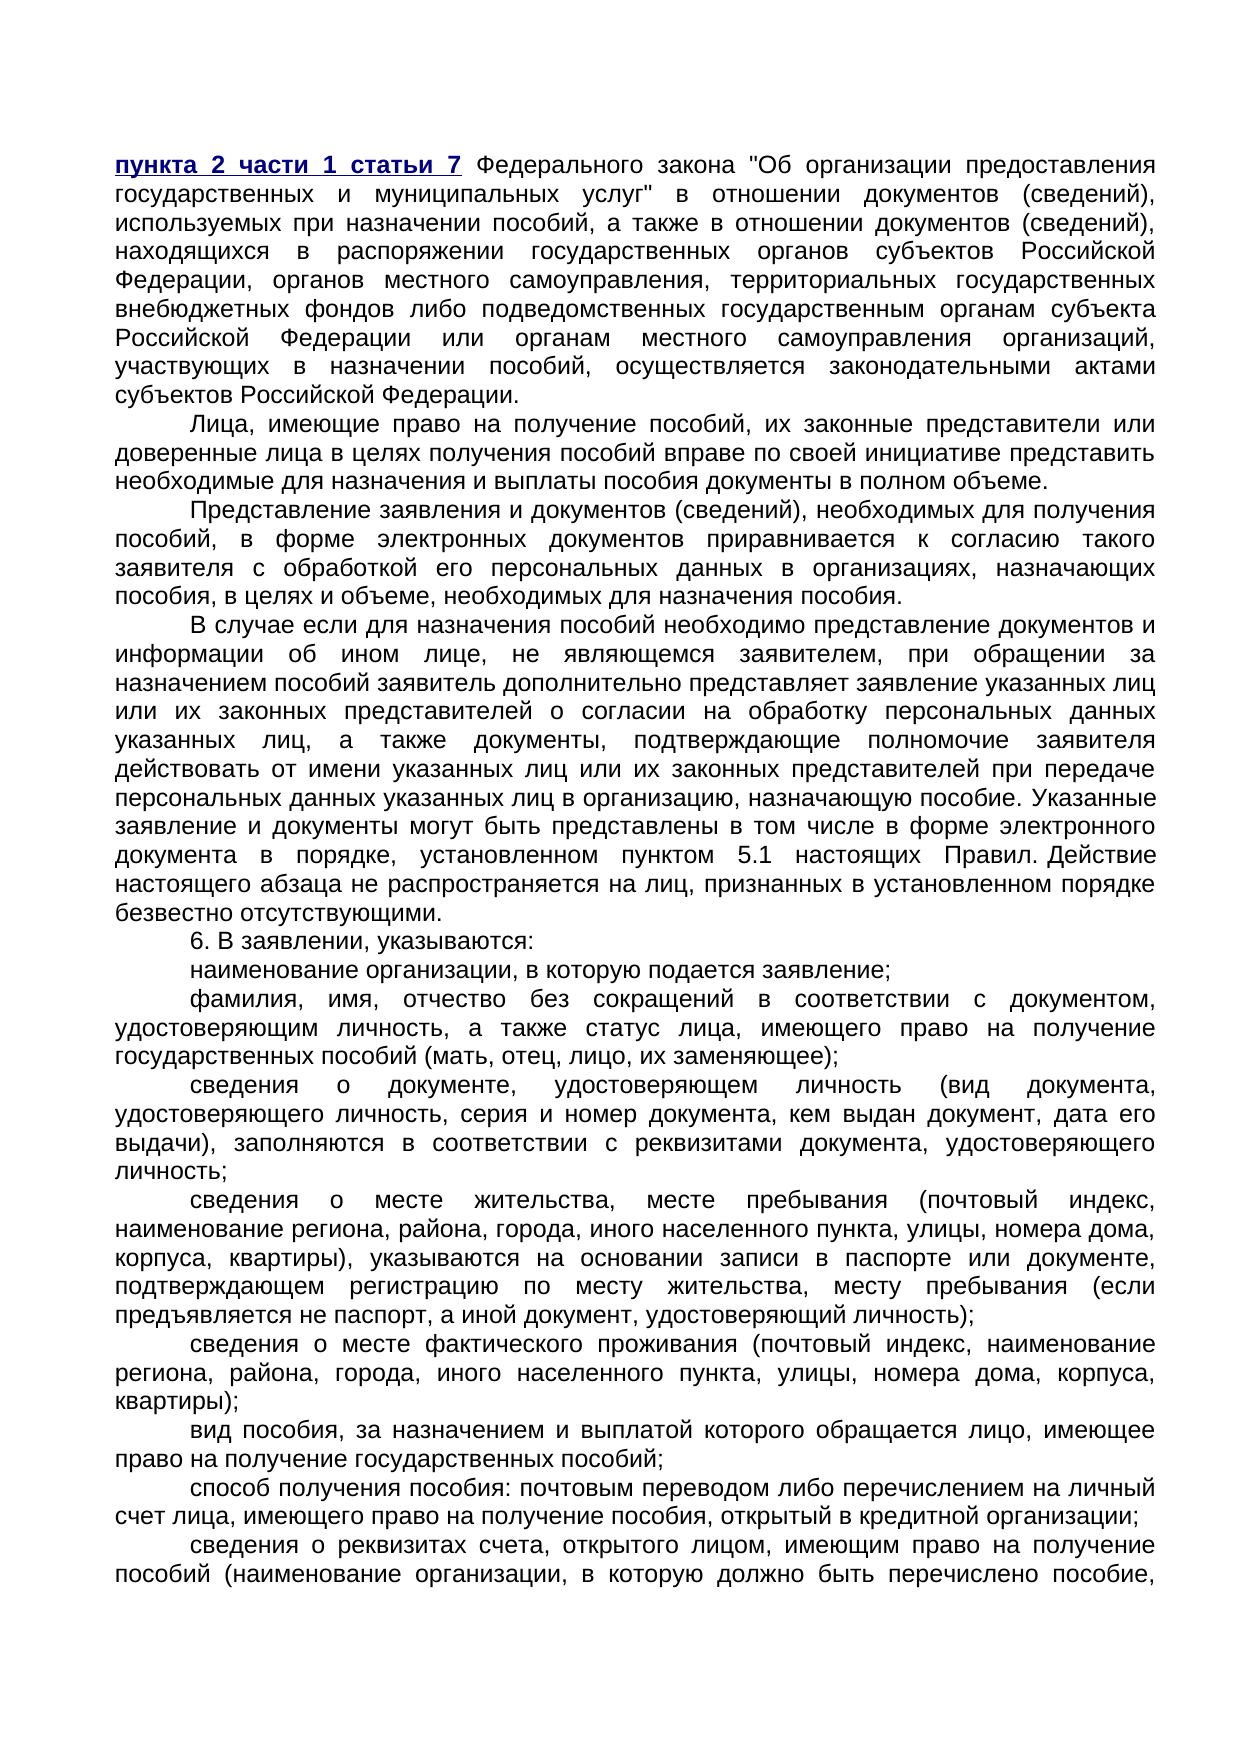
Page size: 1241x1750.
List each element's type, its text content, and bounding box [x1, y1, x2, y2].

text сведения о реквизитах счета, открытого лицом, имеющим право на получение пособий (наименование организации, в которую должно быть перечислено пособие, [114, 1530, 1157, 1587]
text В случае если для назначения пособий необходимо представление документов и информации об ином лице, не являющемся заявителем, при обращении за назначением пособий заявитель дополнительно представляет заявление указанных лиц или их законных представителей о согласии на обработку персональных данных указанных лиц, а также документы, подтверждающие полномочие заявителя действовать от имени указанных лиц или их законных представителей при передаче персональных данных указанных лиц в организацию, назначающую пособие. Указанные заявление и документы могут быть представлены в том числе в форме электронного документа в порядке, установленном пунктом 5.1 настоящих Правил. Действие настоящего абзаца не распространяется на лиц, признанных в установленном порядке безвестно отсутствующими. [114, 610, 1157, 926]
text сведения о месте фактического проживания (почтовый индекс, наименование региона, района, города, иного населенного пункта, улицы, номера дома, корпуса, квартиры); [114, 1329, 1157, 1415]
text способ получения пособия: почтовым переводом либо перечислением на личный счет лица, имеющего право на получение пособия, открытый в кредитной организации; [114, 1472, 1157, 1530]
text пункта 2 части 1 статьи 7 Федерального закона "Об организации предоставления государственных и муниципальных услуг" в отношении документов (сведений), используемых при назначении пособий, а также в отношении документов (сведений), находящихся в распоряжении государственных органов субъектов Российской Федерации, органов местного самоуправления, территориальных государственных внебюджетных фондов либо подведомственных государственным органам субъекта Российской Федерации или органам местного самоуправления организаций, участвующих в назначении пособий, осуществляется законодательными актами субъектов Российской Федерации. [114, 150, 1157, 409]
text 6. В заявлении, указываются: [114, 926, 1157, 955]
text сведения о документе, удостоверяющем личность (вид документа, удостоверяющего личность, серия и номер документа, кем выдан документ, дата его выдачи), заполняются в соответствии с реквизитами документа, удостоверяющего личность; [114, 1070, 1157, 1185]
text наименование организации, в которую подается заявление; [114, 955, 1157, 984]
text фамилия, имя, отчество без сокращений в соответствии с документом, удостоверяющим личность, а также статус лица, имеющего право на получение государственных пособий (мать, отец, лицо, их заменяющее); [114, 984, 1157, 1070]
text вид пособия, за назначением и выплатой которого обращается лицо, имеющее право на получение государственных пособий; [114, 1415, 1157, 1472]
text сведения о месте жительства, месте пребывания (почтовый индекс, наименование региона, района, города, иного населенного пункта, улицы, номера дома, корпуса, квартиры), указываются на основании записи в паспорте или документе, подтверждающем регистрацию по месту жительства, месту пребывания (если предъявляется не паспорт, а иной документ, удостоверяющий личность); [114, 1185, 1157, 1329]
text Лица, имеющие право на получение пособий, их законные представители или доверенные лица в целях получения пособий вправе по своей инициативе представить необходимые для назначения и выплаты пособия документы в полном объеме. [114, 409, 1157, 495]
text Представление заявления и документов (сведений), необходимых для получения пособий, в форме электронных документов приравнивается к согласию такого заявителя с обработкой его персональных данных в организациях, назначающих пособия, в целях и объеме, необходимых для назначения пособия. [114, 495, 1157, 610]
